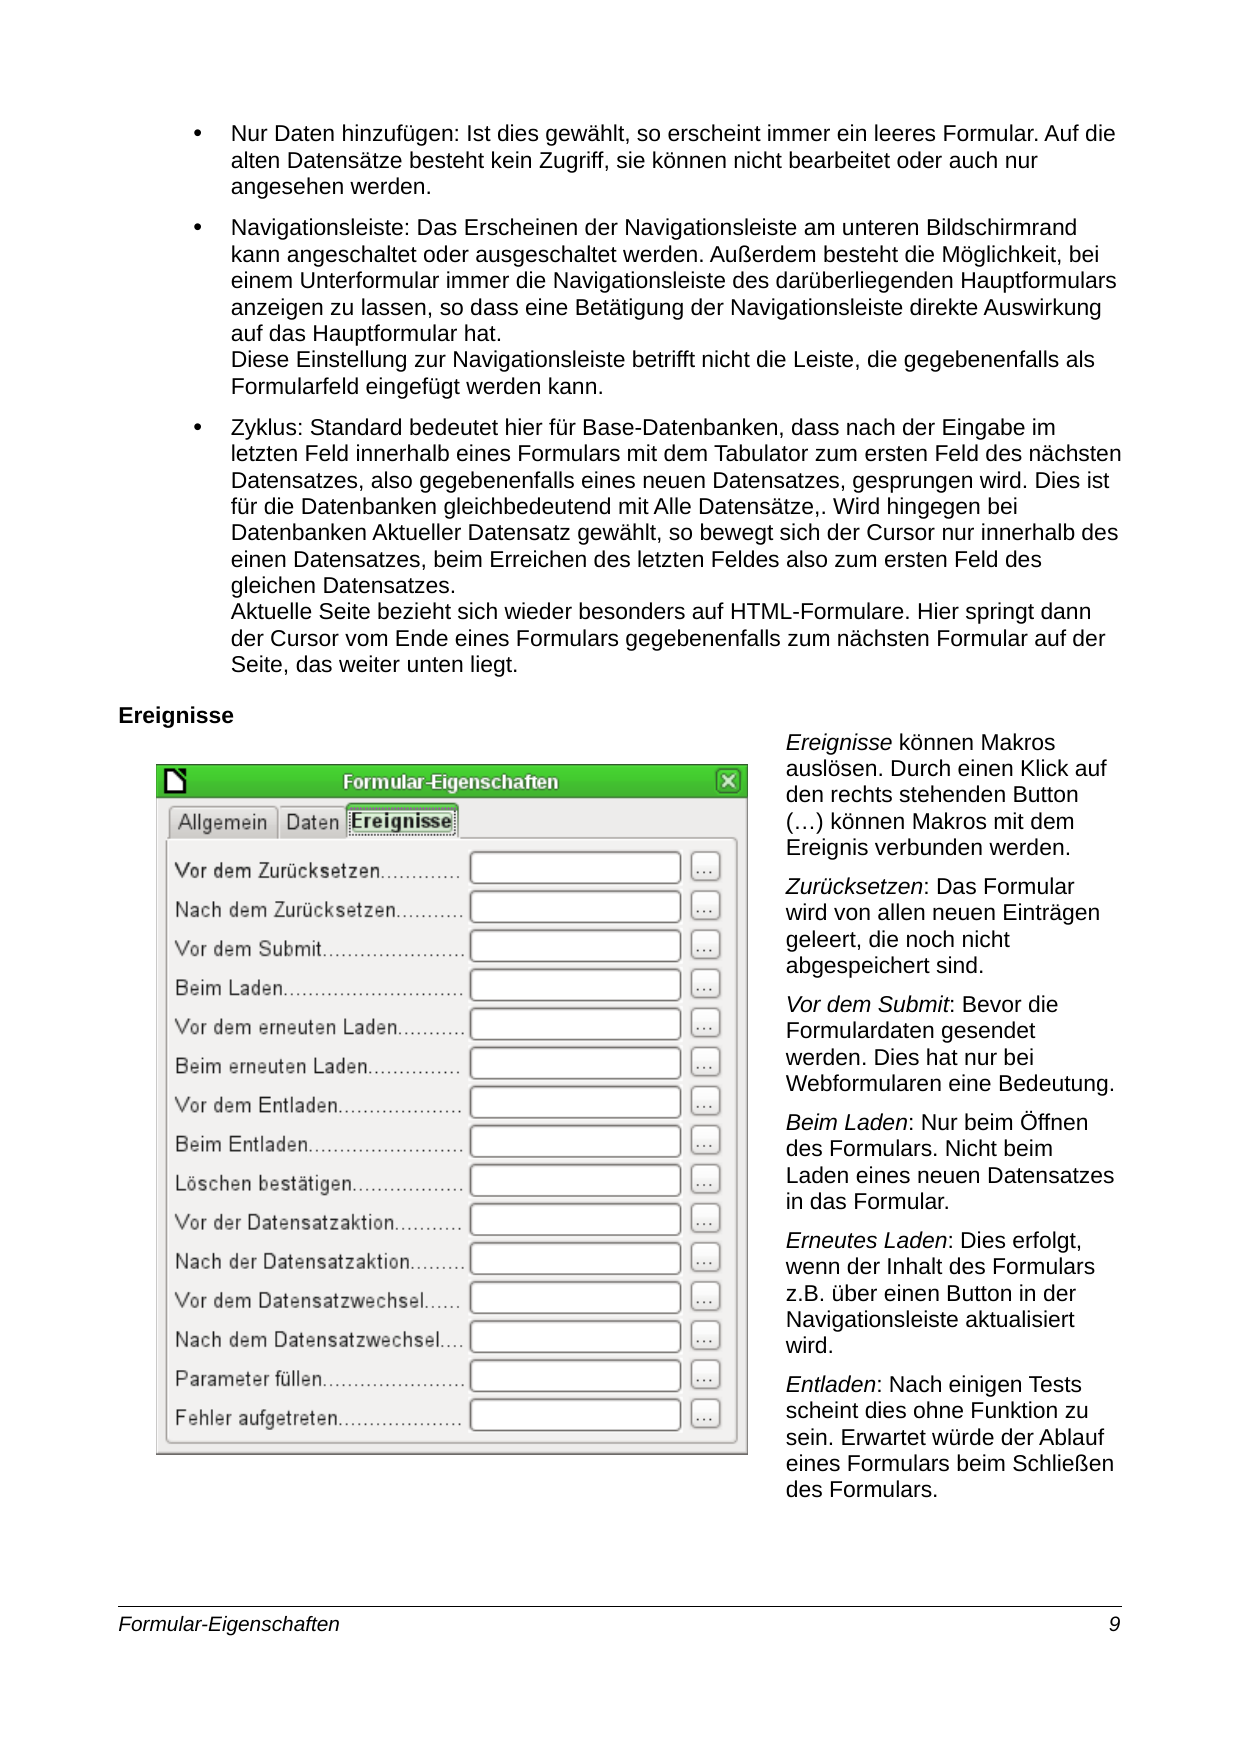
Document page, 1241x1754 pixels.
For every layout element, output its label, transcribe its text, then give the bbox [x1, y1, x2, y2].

list Zyklus: Standard bedeutet hier für Base-Datenbanken, dass nach der Eingabe im letzten Feld innerhalb eines Formulars mit dem Tabulator zum ersten Feld des nächsten Datensatzes, also gegebenenfalls eines neuen Datensatzes, gesprungen wird. Dies ist für die Datenbanken gleichbedeutend mit Alle Datensätze,. Wird hingegen bei Datenbanken Aktueller Datensatz gewählt, so bewegt sich der Cursor nur innerhalb des einen Datensatzes, beim Erreichen des letzten Feldes also zum ersten Feld des gleichen Datensatzes. Aktuelle Seite bezieht sich wieder besonders auf HTML-Formulare. Hier springt dann der Cursor vom Ende eines Formulars gegebenenfalls zum nächsten Formular auf der Seite, das weiter unten liegt. [193, 411, 1122, 677]
list Navigationsleiste: Das Erscheinen der Navigationsleiste am unteren Bildschirmrand kann angeschaltet oder ausgeschaltet werden. Außerdem besteht die Möglichkeit, bei einem Unterformular immer die Navigationsleiste des darüberliegenden Hauptformulars anzeigen zu lassen, so dass eine Betätigung der Navigationsleiste direkte Auswirkung auf das Hauptformular hat. Diese Einstellung zur Navigationsleiste betrifft nicht die Leiste, die gegebenenfalls als Formularfeld eingefügt werden kann. [193, 212, 1122, 399]
text Beim Laden: Nur beim Öffnen des Formulars. Nicht beim Laden eines neuen Datensatzes in das Formular. [748, 1109, 1122, 1214]
picture [156, 764, 748, 1455]
list Nur Daten hinzufügen: Ist dies gewählt, so erscheint immer ein leeres Formular. Auf die alten Datensätze besteht kein Zugriff, sie können nicht bearbeitet oder auch nur angesehen werden. [193, 118, 1122, 199]
text Zurücksetzen: Das Formular wird von allen neuen Einträgen geleert, die noch nicht abgespeichert sind. [748, 873, 1122, 978]
text Vor dem Submit: Bevor die Formulardaten gesendet werden. Dies hat nur bei Webformularen eine Bedeutung. [748, 991, 1122, 1096]
text Ereignisse können Makros auslösen. Durch einen Klick auf den rechts stehenden Button (…) können Makros mit dem Ereignis verbunden werden. [156, 729, 1122, 861]
text Entladen: Nach einigen Tests scheint dies ohne Funktion zu sein. Erwartet würde der Ablauf eines Formulars beim Schließen des Formulars. [156, 1371, 1122, 1503]
text Erneutes Laden: Dies erfolgt, wenn der Inhalt des Formulars z.B. über einen Button in der Navigationsleiste aktualisiert wird. [748, 1227, 1122, 1358]
list Ereignisse [118, 702, 1122, 729]
